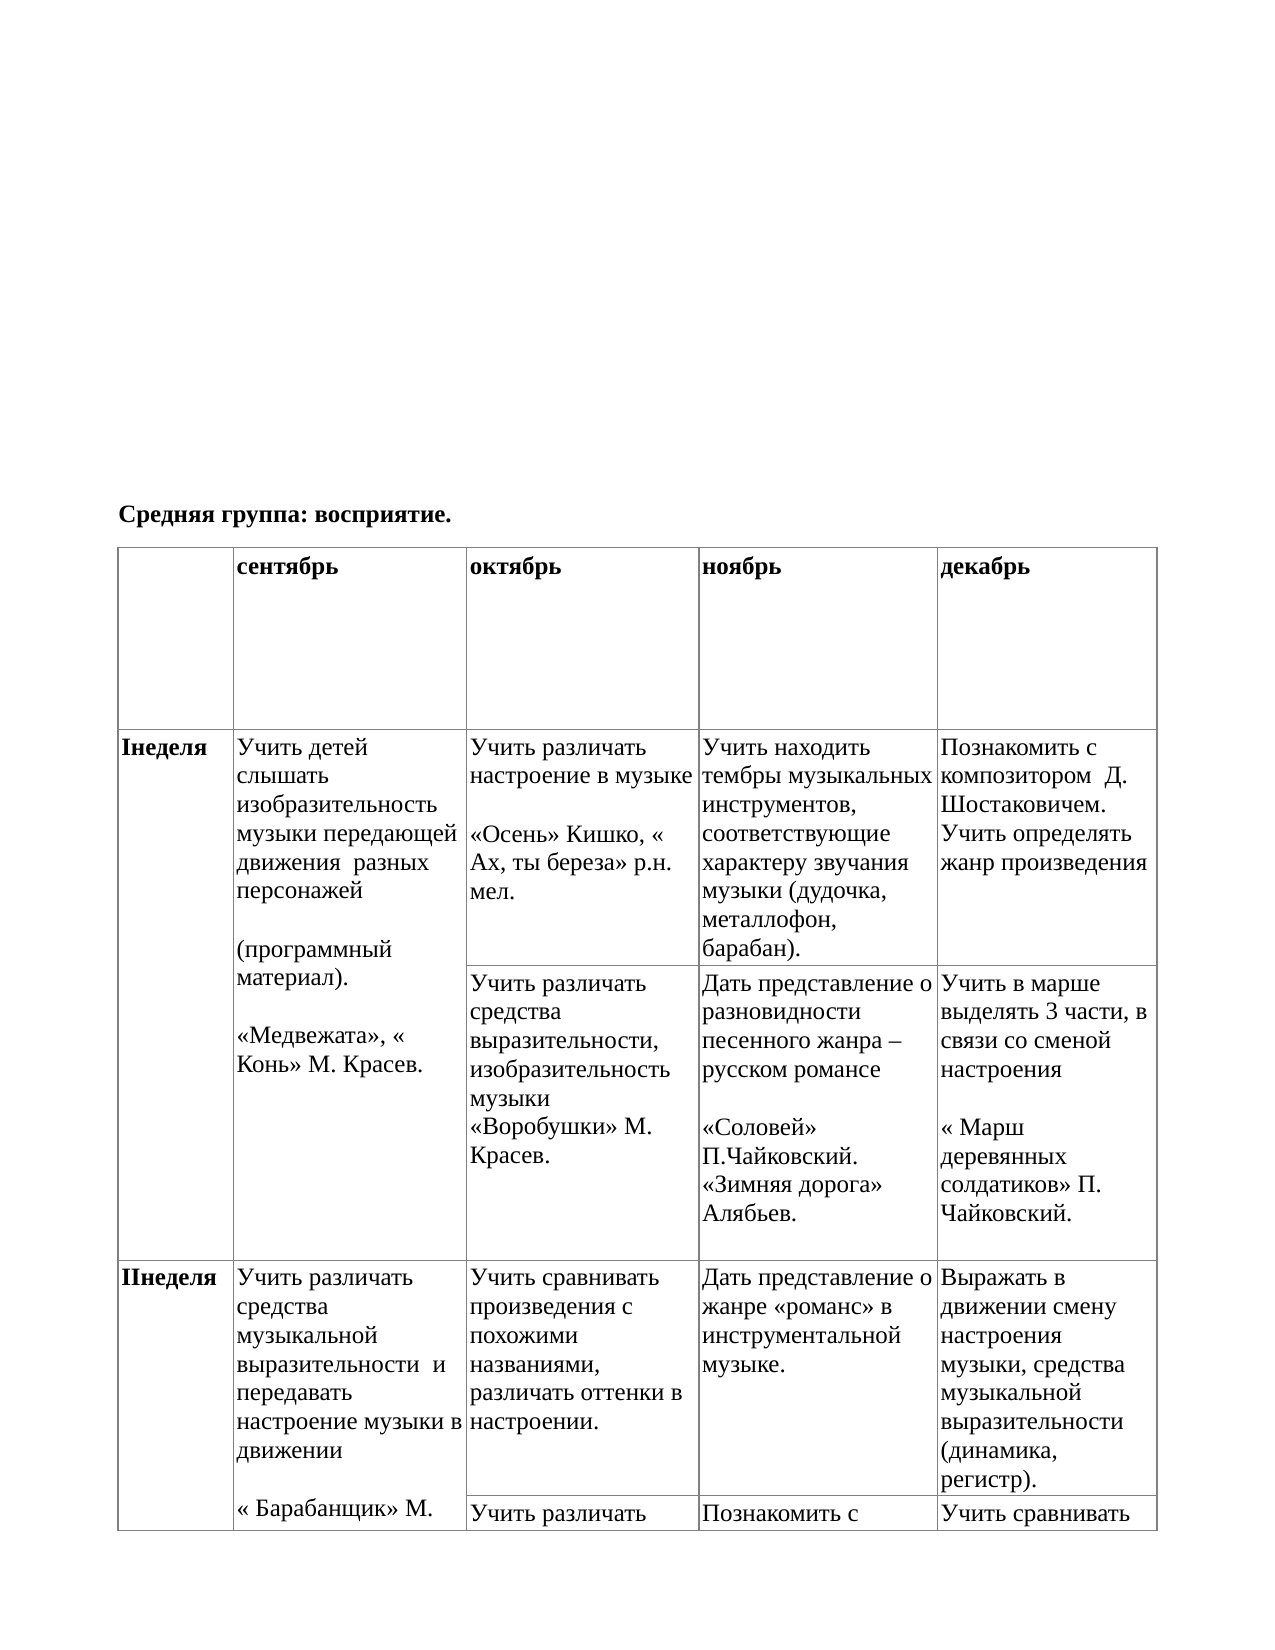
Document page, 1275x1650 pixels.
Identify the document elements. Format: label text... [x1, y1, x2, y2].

table_header декабрь [938, 548, 1156, 729]
text Средняя группа: восприятие. [118, 499, 1157, 528]
table_cell Учить различать настроение в музыке «Осень» Кишко, « Ах, ты береза» р.н. мел. [467, 730, 698, 964]
table_cell Учить сравнивать произведения с похожими названиями, различать оттенки в настроении. [467, 1261, 698, 1495]
table_cell Выражать в движении смену настроения музыки, средства музыкальной выразительности (динамика, регистр). [938, 1261, 1156, 1495]
table_cell Iнеделя [119, 730, 233, 1259]
table_cell Учить различать средства выразительности, изобразительность музыки «Воробушки» М. Красев. [467, 966, 698, 1259]
table_cell Учить сравнивать [938, 1496, 1156, 1530]
table_cell Учить в марше выделять 3 части, в связи со сменой настроения « Марш деревянных солдатиков» П. Чайковский. [938, 966, 1156, 1259]
table_cell Учить различать [467, 1496, 698, 1530]
table_cell Дать представление о разновидности песенного жанра – русском романсе «Соловей» П.Чайковский. «Зимняя дорога» Алябьев. [700, 966, 937, 1259]
table_cell Дать представление о жанре «романс» в инструментальной музыке. [700, 1261, 937, 1495]
table_cell Учить различать средства музыкальной выразительности и передавать настроение музыки в движении « Барабанщик» М. [234, 1261, 466, 1530]
table_cell Познакомить с композитором Д. Шостаковичем. Учить определять жанр произведения [938, 730, 1156, 964]
table_cell Учить находить тембры музыкальных инструментов, соответствующие характеру звучания музыки (дудочка, металлофон, барабан). [700, 730, 937, 964]
table_header ноябрь [700, 548, 937, 729]
table_cell IIнеделя [119, 1261, 233, 1530]
table_header сентябрь [234, 548, 466, 729]
table_cell Познакомить с [700, 1496, 937, 1530]
table_cell Учить детей слышать изобразительность музыки передающей движения разных персонажей (программный материал). «Медвежата», « Конь» М. Красев. [234, 730, 466, 1259]
table_header октябрь [467, 548, 698, 729]
table_header [119, 548, 233, 729]
